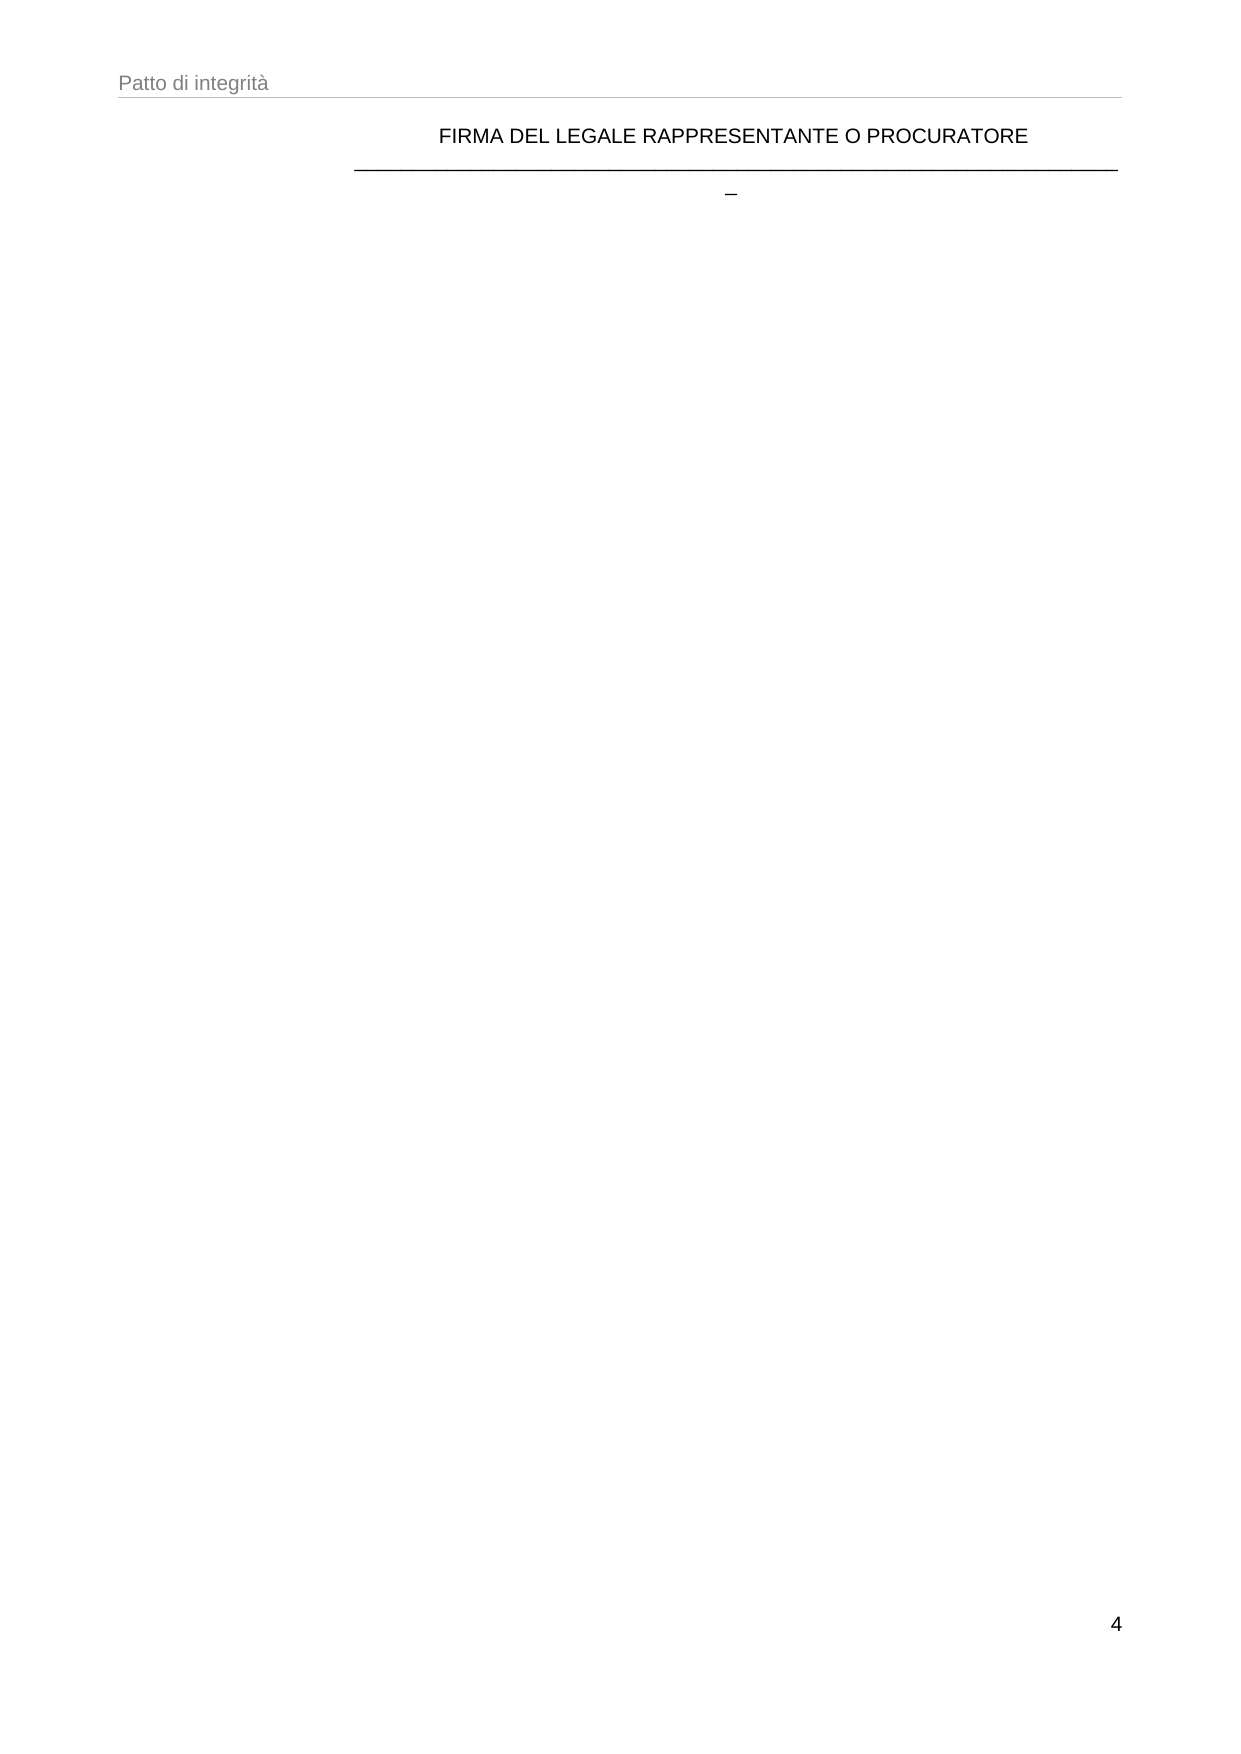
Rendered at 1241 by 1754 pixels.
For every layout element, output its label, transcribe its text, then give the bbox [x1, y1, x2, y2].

text FIRMA DEL LEGALE RAPPRESENTANTE O PROCURATORE [339, 124, 1122, 148]
text ___________________________________________________________________ [339, 148, 1122, 196]
